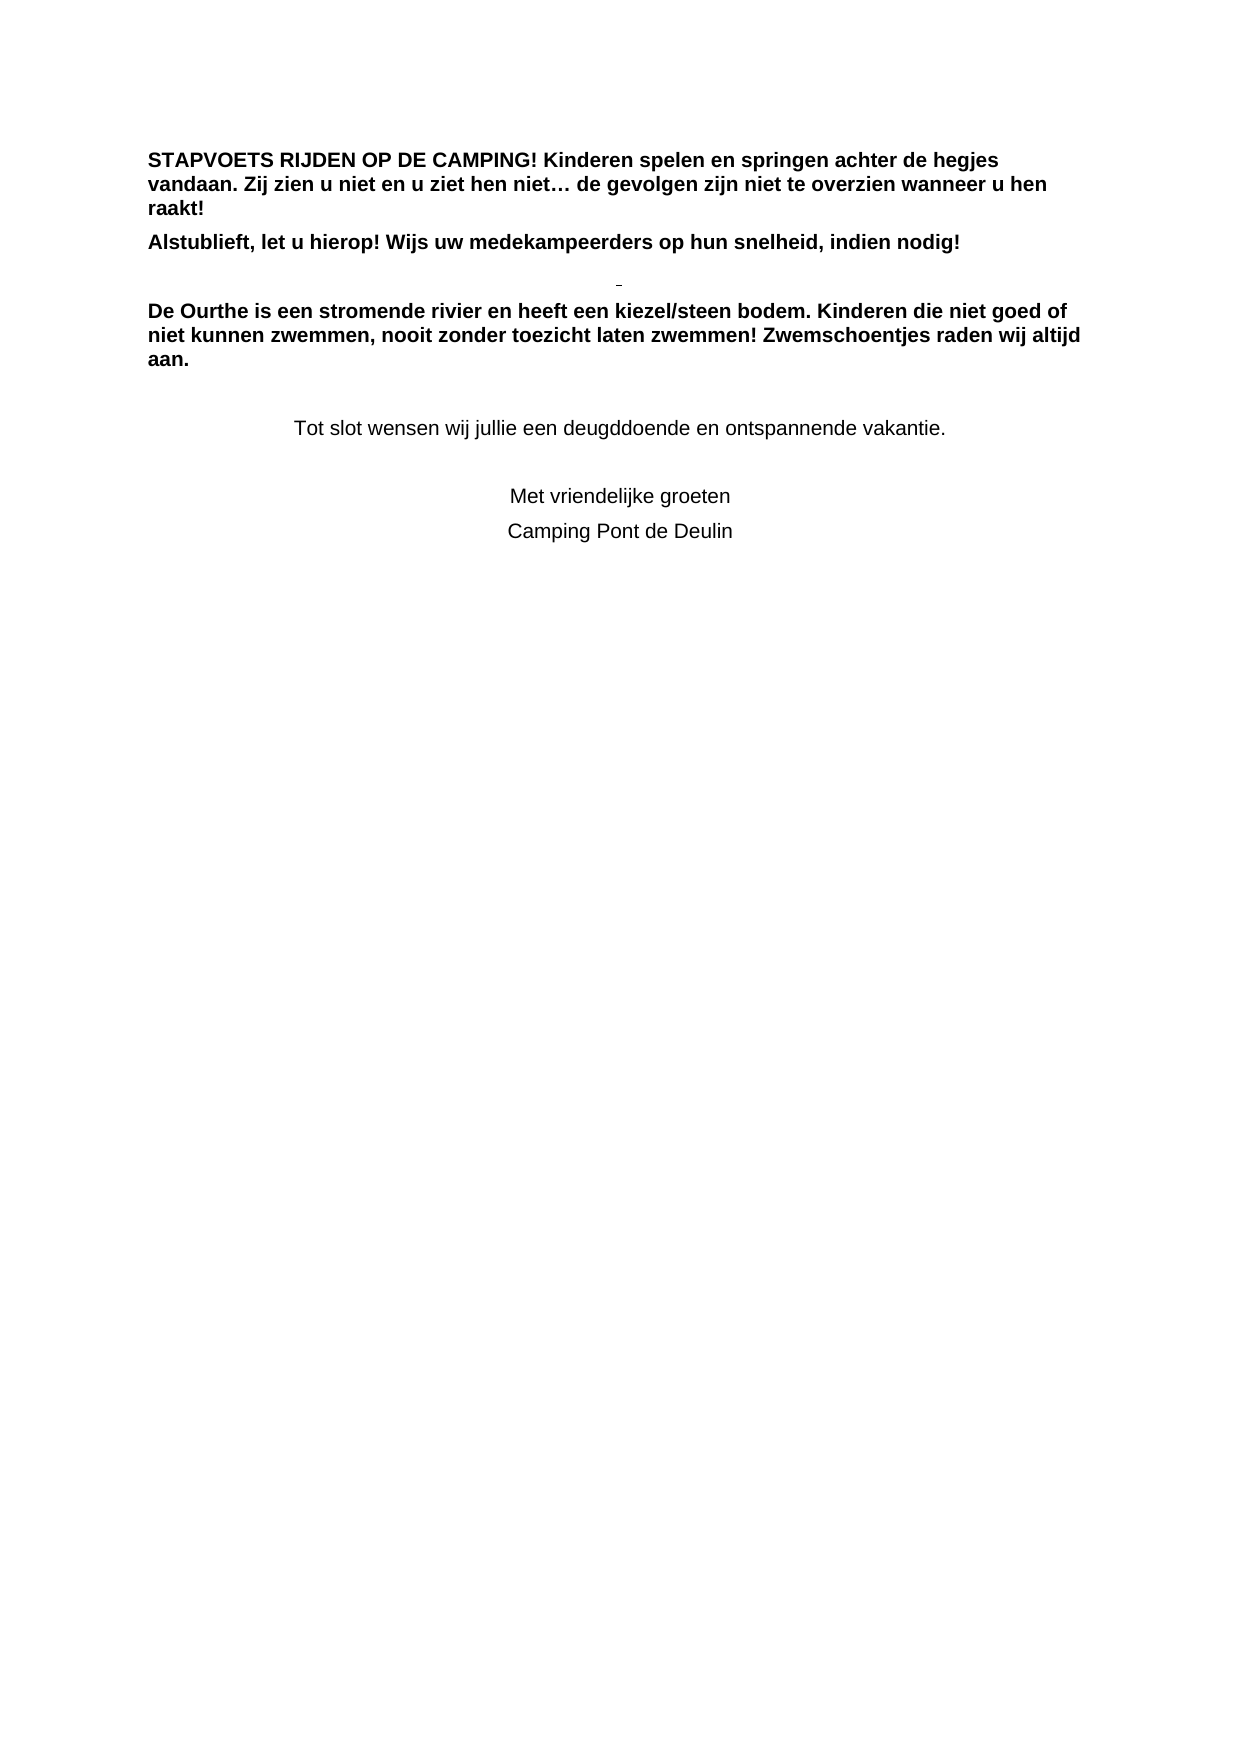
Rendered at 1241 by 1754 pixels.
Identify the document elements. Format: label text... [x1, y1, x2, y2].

text Met vriendelijke groeten [148, 484, 1093, 508]
text STAPVOETS RIJDEN OP DE CAMPING! Kinderen spelen en springen achter de hegjes vandaan. Zij zien u niet en u ziet hen niet… de gevolgen zijn niet te overzien wanneer u hen raakt! [148, 148, 1093, 219]
text De Ourthe is een stromende rivier en heeft een kiezel/steen bodem. Kinderen die niet goed of niet kunnen zwemmen, nooit zonder toezicht laten zwemmen! Zwemschoentjes raden wij altijd aan. [148, 299, 1093, 371]
text Camping Pont de Deulin [148, 518, 1093, 542]
text Alstublieft, let u hierop! Wijs uw medekampeerders op hun snelheid, indien nodig! [148, 230, 1093, 254]
text Tot slot wensen wij jullie een deugddoende en ontspannende vakantie. [148, 415, 1093, 439]
